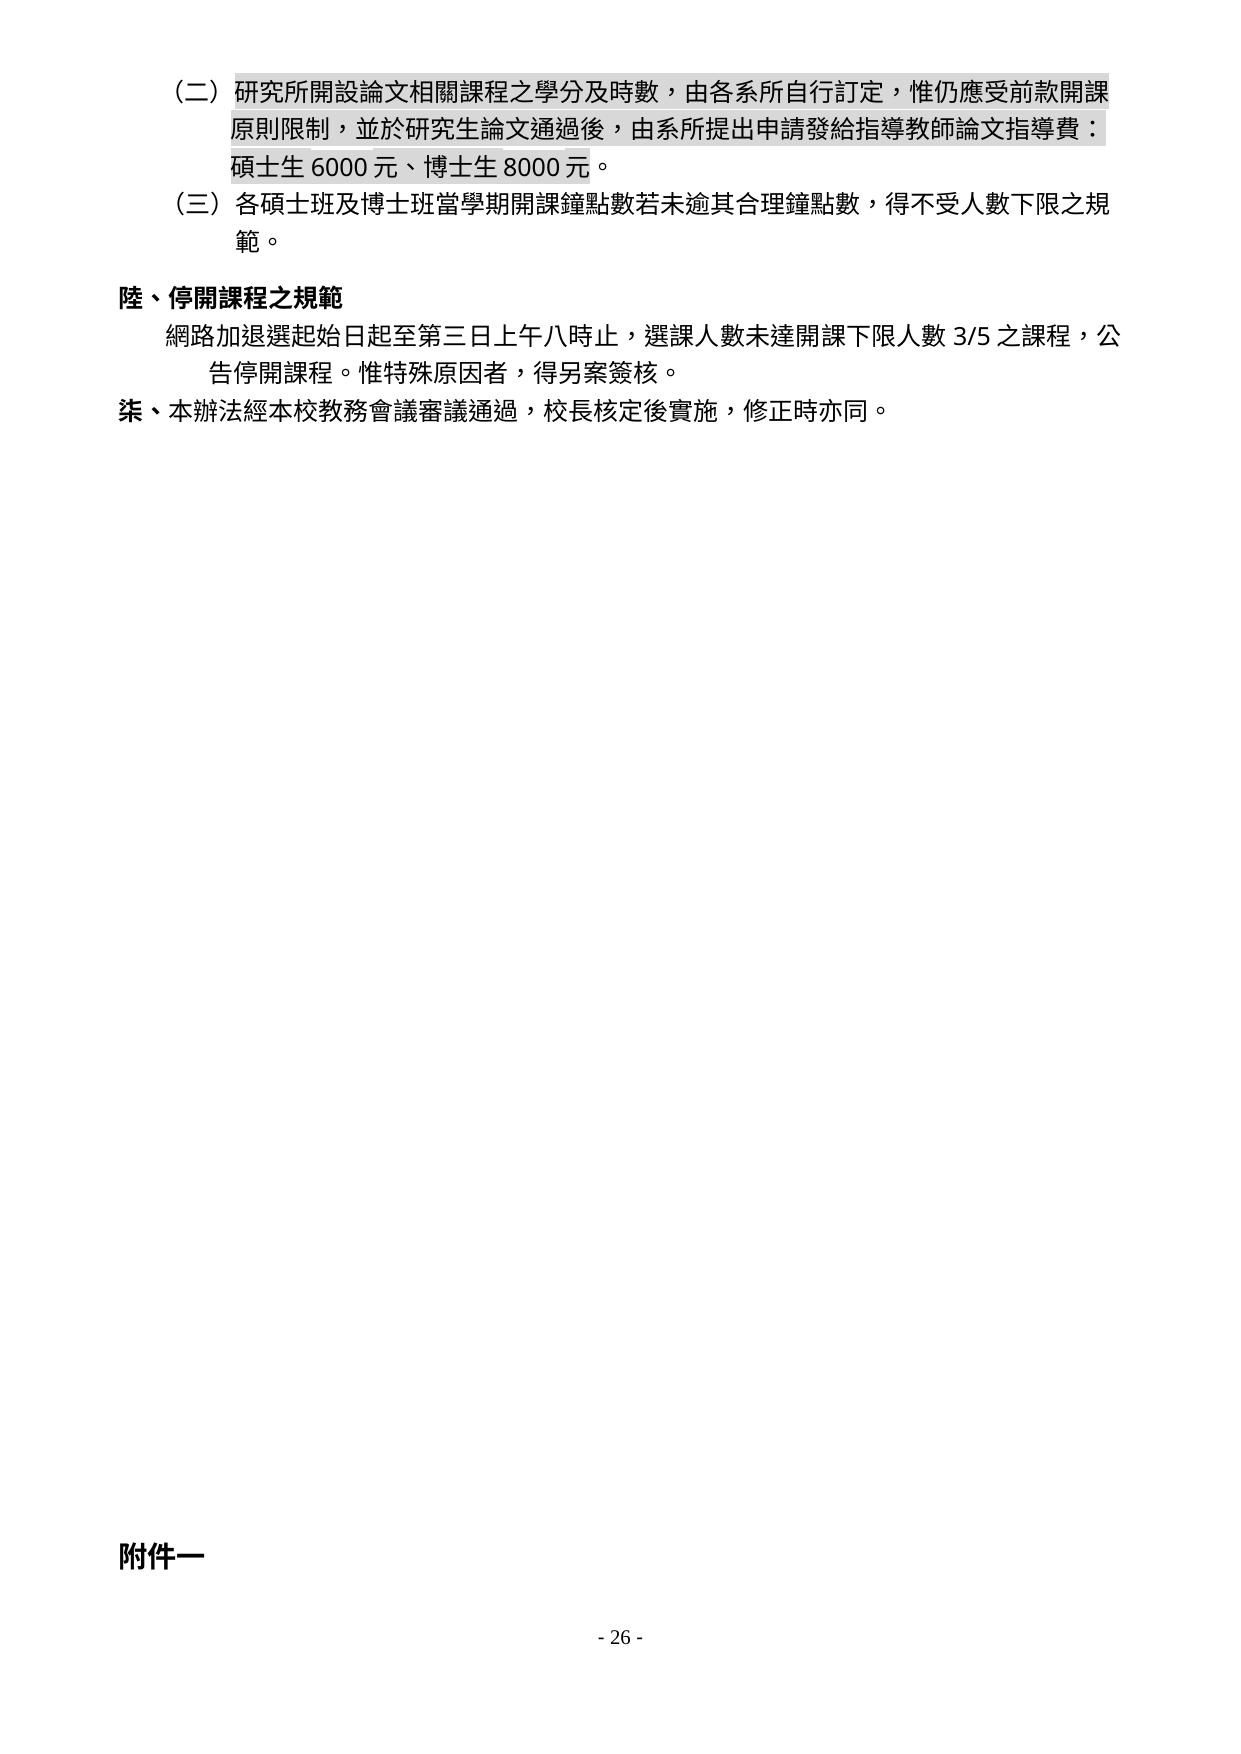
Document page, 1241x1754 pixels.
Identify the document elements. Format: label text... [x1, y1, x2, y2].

text 柒、本辦法經本校教務會議審議通過，校長核定後實施，修正時亦同。 [118, 391, 1122, 428]
text 附件一 [118, 1534, 1122, 1576]
text 陸、停開課程之規範 [118, 278, 1122, 316]
text 網路加退選起始日起至第三日上午八時止，選課人數未達開課下限人數3/5之課程，公告停開課程。惟特殊原因者，得另案簽核。 [118, 316, 1122, 391]
text （三）各碩士班及博士班當學期開課鐘點數若未逾其合理鐘點數，得不受人數下限之規範。 [160, 184, 1127, 259]
text （二）研究所開設論文相關課程之學分及時數，由各系所自行訂定，惟仍應受前款開課原則限制，並於研究生論文通過後，由系所提出申請發給指導教師論文指導費：碩士生6000元、博士生8000元。 [159, 72, 1127, 184]
